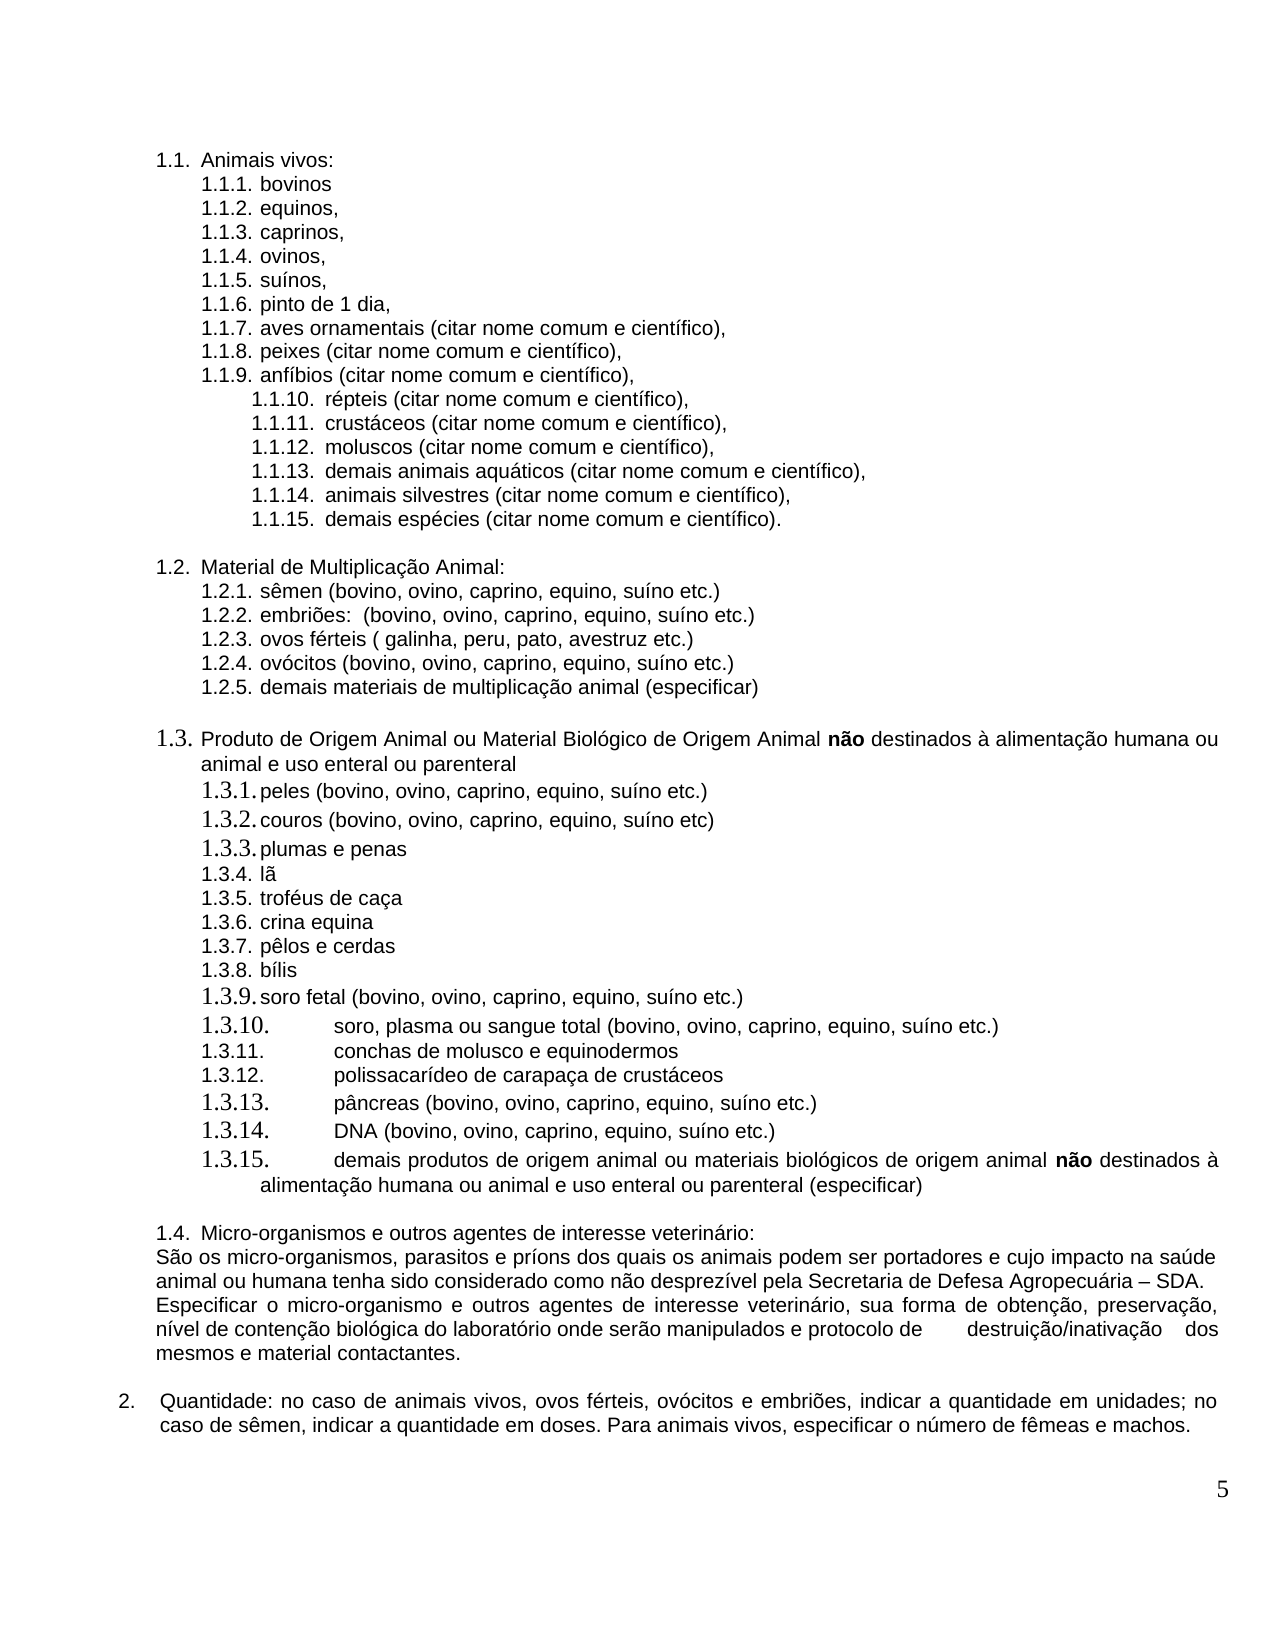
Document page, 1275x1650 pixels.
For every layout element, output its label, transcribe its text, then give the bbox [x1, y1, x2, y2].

list répteis (citar nome comum e científico), [251, 387, 1219, 411]
list demais produtos de origem animal ou materiais biológicos de origem animal não destinados à alimentação humana ou animal e uso enteral ou parenteral (especificar) [201, 1144, 1219, 1197]
list conchas de molusco e equinodermos [201, 1039, 1219, 1063]
list suínos, [201, 267, 1219, 291]
list caprinos, [201, 219, 1219, 243]
list demais materiais de multiplicação animal (especificar) [201, 675, 1219, 699]
list animais silvestres (citar nome comum e científico), [251, 483, 1219, 507]
list troféus de caça [201, 886, 1219, 909]
list Animais vivos: [156, 148, 1219, 172]
list Produto de Origem Animal ou Material Biológico de Origem Animal não destinados à alimentação humana ou animal e uso enteral ou parenteral [156, 723, 1219, 775]
list ovócitos (bovino, ovino, caprino, equino, suíno etc.) [201, 651, 1219, 675]
list sêmen (bovino, ovino, caprino, equino, suíno etc.) [201, 579, 1219, 603]
list soro, plasma ou sangue total (bovino, ovino, caprino, equino, suíno etc.) [201, 1010, 1219, 1039]
list demais animais aquáticos (citar nome comum e científico), [251, 459, 1219, 483]
list peles (bovino, ovino, caprino, equino, suíno etc.) [201, 775, 1219, 804]
list crina equina [201, 909, 1219, 933]
list Material de Multiplicação Animal: [156, 555, 1219, 579]
list plumas e penas [201, 833, 1219, 862]
list Micro-organismos e outros agentes de interesse veterinário: [156, 1221, 1219, 1245]
list pêlos e cerdas [201, 933, 1219, 957]
list peixes (citar nome comum e científico), [201, 339, 1219, 363]
list DNA (bovino, ovino, caprino, equino, suíno etc.) [201, 1116, 1219, 1144]
list bílis [201, 957, 1219, 981]
list pinto de 1 dia, [201, 291, 1219, 315]
list aves ornamentais (citar nome comum e científico), [201, 315, 1219, 339]
list couros (bovino, ovino, caprino, equino, suíno etc) [201, 804, 1219, 833]
list lã [201, 862, 1219, 886]
list polissacarídeo de carapaça de crustáceos [201, 1063, 1219, 1087]
list bovinos [201, 172, 1219, 196]
list embriões: (bovino, ovino, caprino, equino, suíno etc.) [201, 603, 1219, 627]
list equinos, [201, 196, 1219, 219]
list ovinos, [201, 243, 1219, 267]
list moluscos (citar nome comum e científico), [251, 435, 1219, 459]
list crustáceos (citar nome comum e científico), [251, 411, 1219, 435]
list soro fetal (bovino, ovino, caprino, equino, suíno etc.) [201, 981, 1219, 1010]
list Quantidade: no caso de animais vivos, ovos férteis, ovócitos e embriões, indicar a quantidade em unidades; no caso de sêmen, indicar a quantidade em doses. Para animais vivos, especificar o número de fêmeas e machos. [118, 1389, 1219, 1437]
list demais espécies (citar nome comum e científico). [251, 507, 1219, 531]
list pâncreas (bovino, ovino, caprino, equino, suíno etc.) [201, 1087, 1219, 1116]
text Especificar o micro-organismo e outros agentes de interesse veterinário, sua forma de obtenção, preservação, nível de contenção biológica do laboratório onde serão manipulados e protocolo de destruição/inativação dos mesmos e material contactantes. [156, 1293, 1219, 1365]
list ovos férteis ( galinha, peru, pato, avestruz etc.) [201, 627, 1219, 651]
list anfíbios (citar nome comum e científico), [201, 363, 1219, 387]
text São os micro-organismos, parasitos e príons dos quais os animais podem ser portadores e cujo impacto na saúde animal ou humana tenha sido considerado como não desprezível pela Secretaria de Defesa Agropecuária – SDA. [156, 1245, 1219, 1293]
